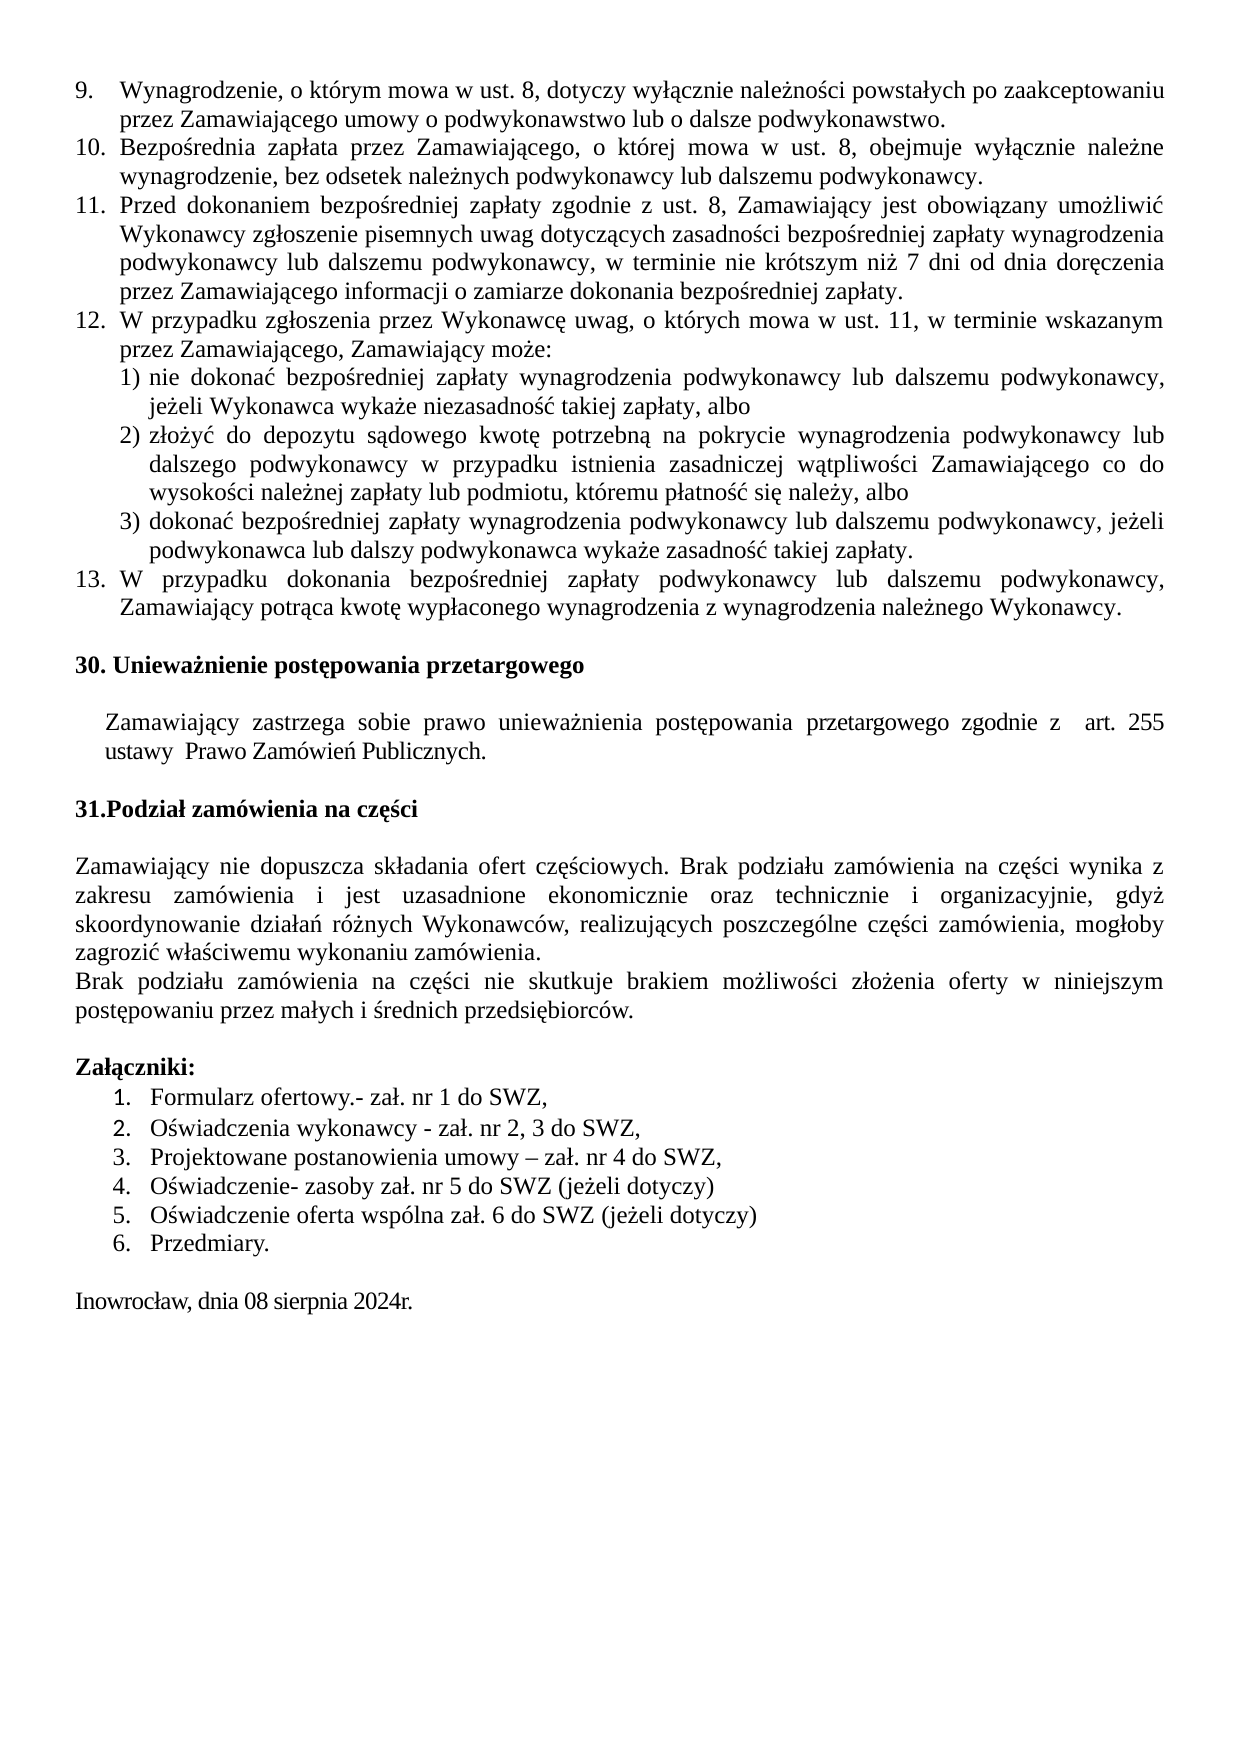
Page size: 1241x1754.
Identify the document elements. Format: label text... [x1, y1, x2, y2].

list Wynagrodzenie, o którym mowa w ust. 8, dotyczy wyłącznie należności powstałych po zaakceptowaniu przez Zamawiającego umowy o podwykonawstwo lub o dalsze podwykonawstwo. [75, 75, 1165, 132]
list złożyć do depozytu sądowego kwotę potrzebną na pokrycie wynagrodzenia podwykonawcy lub dalszego podwykonawcy w przypadku istnienia zasadniczej wątpliwości Zamawiającego co do wysokości należnej zapłaty lub podmiotu, któremu płatność się należy, albo [119, 420, 1165, 506]
text Załączniki: [75, 1052, 1165, 1081]
list W przypadku zgłoszenia przez Wykonawcę uwag, o których mowa w ust. 11, w terminie wskazanym przez Zamawiającego, Zamawiający może: [75, 305, 1165, 362]
text 30. Unieważnienie postępowania przetargowego [75, 650, 1165, 679]
list Oświadczenie- zasoby zał. nr 5 do SWZ (jeżeli dotyczy) [112, 1171, 1165, 1200]
text Brak podziału zamówienia na części nie skutkuje brakiem możliwości złożenia oferty w niniejszym postępowaniu przez małych i średnich przedsiębiorców. [75, 966, 1165, 1024]
list Przed dokonaniem bezpośredniej zapłaty zgodnie z ust. 8, Zamawiający jest obowiązany umożliwić Wykonawcy zgłoszenie pisemnych uwag dotyczących zasadności bezpośredniej zapłaty wynagrodzenia podwykonawcy lub dalszemu podwykonawcy, w terminie nie krótszym niż 7 dni od dnia doręczenia przez Zamawiającego informacji o zamiarze dokonania bezpośredniej zapłaty. [75, 190, 1165, 305]
text Zamawiający nie dopuszcza składania ofert częściowych. Brak podziału zamówienia na części wynika z zakresu zamówienia i jest uzasadnione ekonomicznie oraz technicznie i organizacyjnie, gdyż skoordynowanie działań różnych Wykonawców, realizujących poszczególne części zamówienia, mogłoby zagrozić właściwemu wykonaniu zamówienia. [75, 851, 1165, 966]
text 31.Podział zamówienia na części [75, 794, 1165, 822]
list dokonać bezpośredniej zapłaty wynagrodzenia podwykonawcy lub dalszemu podwykonawcy, jeżeli podwykonawca lub dalszy podwykonawca wykaże zasadność takiej zapłaty. [119, 506, 1165, 564]
list Formularz ofertowy.- zał. nr 1 do SWZ, [112, 1081, 1165, 1112]
text Inowrocław, dnia 08 sierpnia 2024r. [75, 1286, 1165, 1315]
list Oświadczenie oferta wspólna zał. 6 do SWZ (jeżeli dotyczy) [112, 1200, 1165, 1228]
text Zamawiający zastrzega sobie prawo unieważnienia postępowania przetargowego zgodnie z art. 255 ustawy Prawo Zamówień Publicznych. [104, 707, 1165, 765]
list Bezpośrednia zapłata przez Zamawiającego, o której mowa w ust. 8, obejmuje wyłącznie należne wynagrodzenie, bez odsetek należnych podwykonawcy lub dalszemu podwykonawcy. [75, 132, 1165, 190]
list W przypadku dokonania bezpośredniej zapłaty podwykonawcy lub dalszemu podwykonawcy, Zamawiający potrąca kwotę wypłaconego wynagrodzenia z wynagrodzenia należnego Wykonawcy. [75, 564, 1165, 621]
list Oświadczenia wykonawcy - zał. nr 2, 3 do SWZ, [112, 1112, 1165, 1142]
list Przedmiary. [112, 1228, 1165, 1257]
list nie dokonać bezpośredniej zapłaty wynagrodzenia podwykonawcy lub dalszemu podwykonawcy, jeżeli Wykonawca wykaże niezasadność takiej zapłaty, albo [119, 362, 1165, 420]
list Projektowane postanowienia umowy – zał. nr 4 do SWZ, [112, 1142, 1165, 1171]
